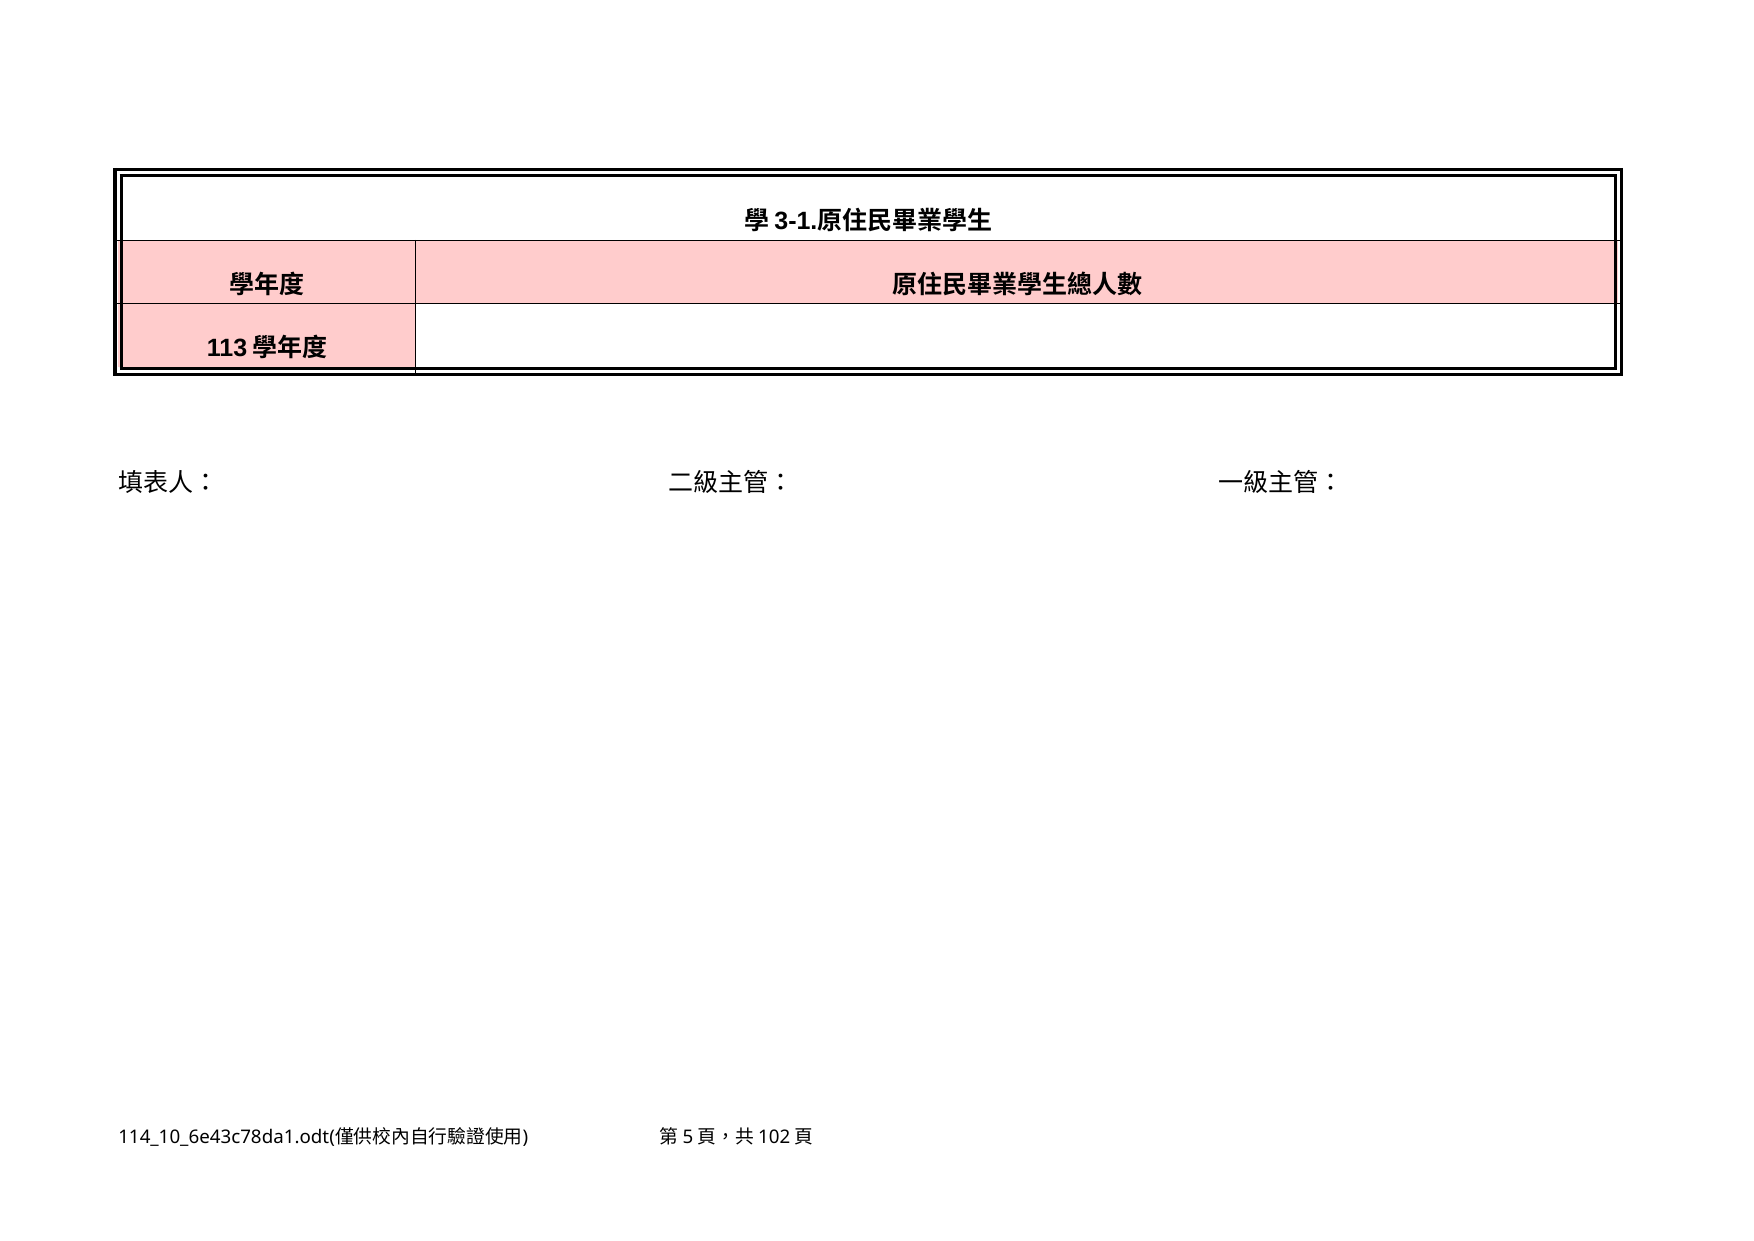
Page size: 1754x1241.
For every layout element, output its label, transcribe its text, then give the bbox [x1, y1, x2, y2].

table_header 學3-1.原住民畢業學生 [118, 171, 1618, 240]
text 填表人： 二級主管： 一級主管： [118, 439, 1636, 501]
table_cell 原住民畢業學生總人數 [416, 241, 1614, 303]
table_cell 113學年度 [123, 304, 415, 367]
table_cell [416, 304, 1614, 367]
table_cell 學年度 [123, 241, 415, 303]
